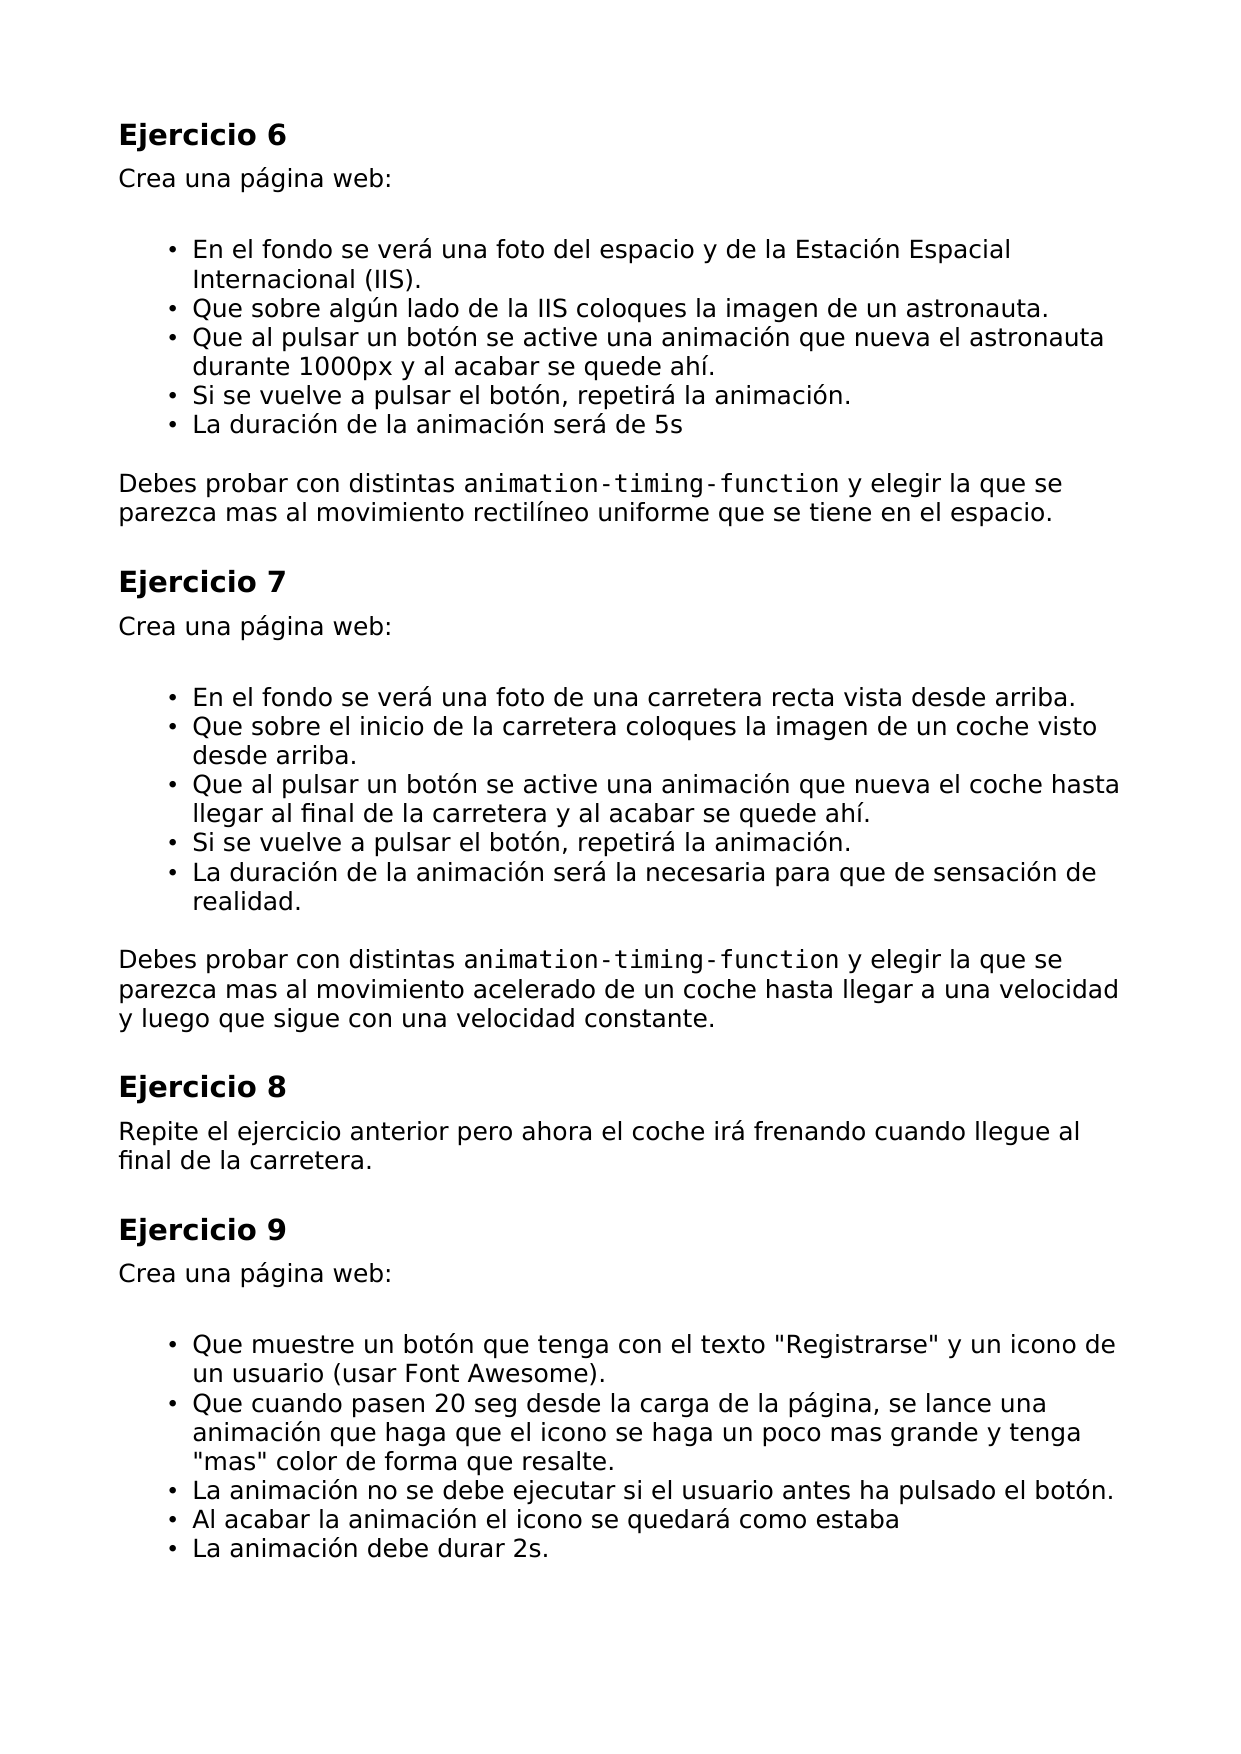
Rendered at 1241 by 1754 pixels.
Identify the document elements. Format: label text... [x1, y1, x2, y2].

text Crea una página web: [118, 1259, 1122, 1288]
list Si se vuelve a pulsar el botón, repetirá la animación. [177, 829, 1122, 858]
list Que cuando pasen 20 seg desde la carga de la página, se lance una animación que haga que el icono se haga un poco mas grande y tenga "mas" color de forma que resalte. [177, 1389, 1122, 1476]
text Crea una página web: [118, 612, 1122, 641]
list Al acabar la animación el icono se quedará como estaba [177, 1506, 1122, 1535]
text Debes probar con distintas animation-timing-function y elegir la que se parezca mas al movimiento rectilíneo uniforme que se tiene en el espacio. [118, 469, 1122, 528]
list La duración de la animación será de 5s [177, 411, 1122, 440]
list Que al pulsar un botón se active una animación que nueva el coche hasta llegar al final de la carretera y al acabar se quede ahí. [177, 770, 1122, 829]
list En el fondo se verá una foto del espacio y de la Estación Espacial Internacional (IIS). [177, 236, 1122, 294]
text Repite el ejercicio anterior pero ahora el coche irá frenando cuando llegue al final de la carretera. [118, 1117, 1122, 1175]
list Si se vuelve a pulsar el botón, repetirá la animación. [177, 382, 1122, 411]
list Que al pulsar un botón se active una animación que nueva el astronauta durante 1000px y al acabar se quede ahí. [177, 323, 1122, 382]
list Que muestre un botón que tenga con el texto "Registrarse" y un icono de un usuario (usar Font Awesome). [177, 1331, 1122, 1389]
text Debes probar con distintas animation-timing-function y elegir la que se parezca mas al movimiento acelerado de un coche hasta llegar a una velocidad y luego que sigue con una velocidad constante. [118, 946, 1122, 1033]
subtitle Ejercicio 9 [118, 1213, 1122, 1247]
list La duración de la animación será la necesaria para que de sensación de realidad. [177, 858, 1122, 916]
list Que sobre el inicio de la carretera coloques la imagen de un coche visto desde arriba. [177, 712, 1122, 770]
list En el fondo se verá una foto de una carretera recta vista desde arriba. [177, 683, 1122, 712]
subtitle Ejercicio 8 [118, 1071, 1122, 1104]
subtitle Ejercicio 7 [118, 565, 1122, 599]
subtitle Ejercicio 6 [118, 118, 1122, 152]
list La animación no se debe ejecutar si el usuario antes ha pulsado el botón. [177, 1476, 1122, 1506]
list La animación debe durar 2s. [177, 1535, 1122, 1564]
list Que sobre algún lado de la IIS coloques la imagen de un astronauta. [177, 294, 1122, 323]
text Crea una página web: [118, 164, 1122, 194]
